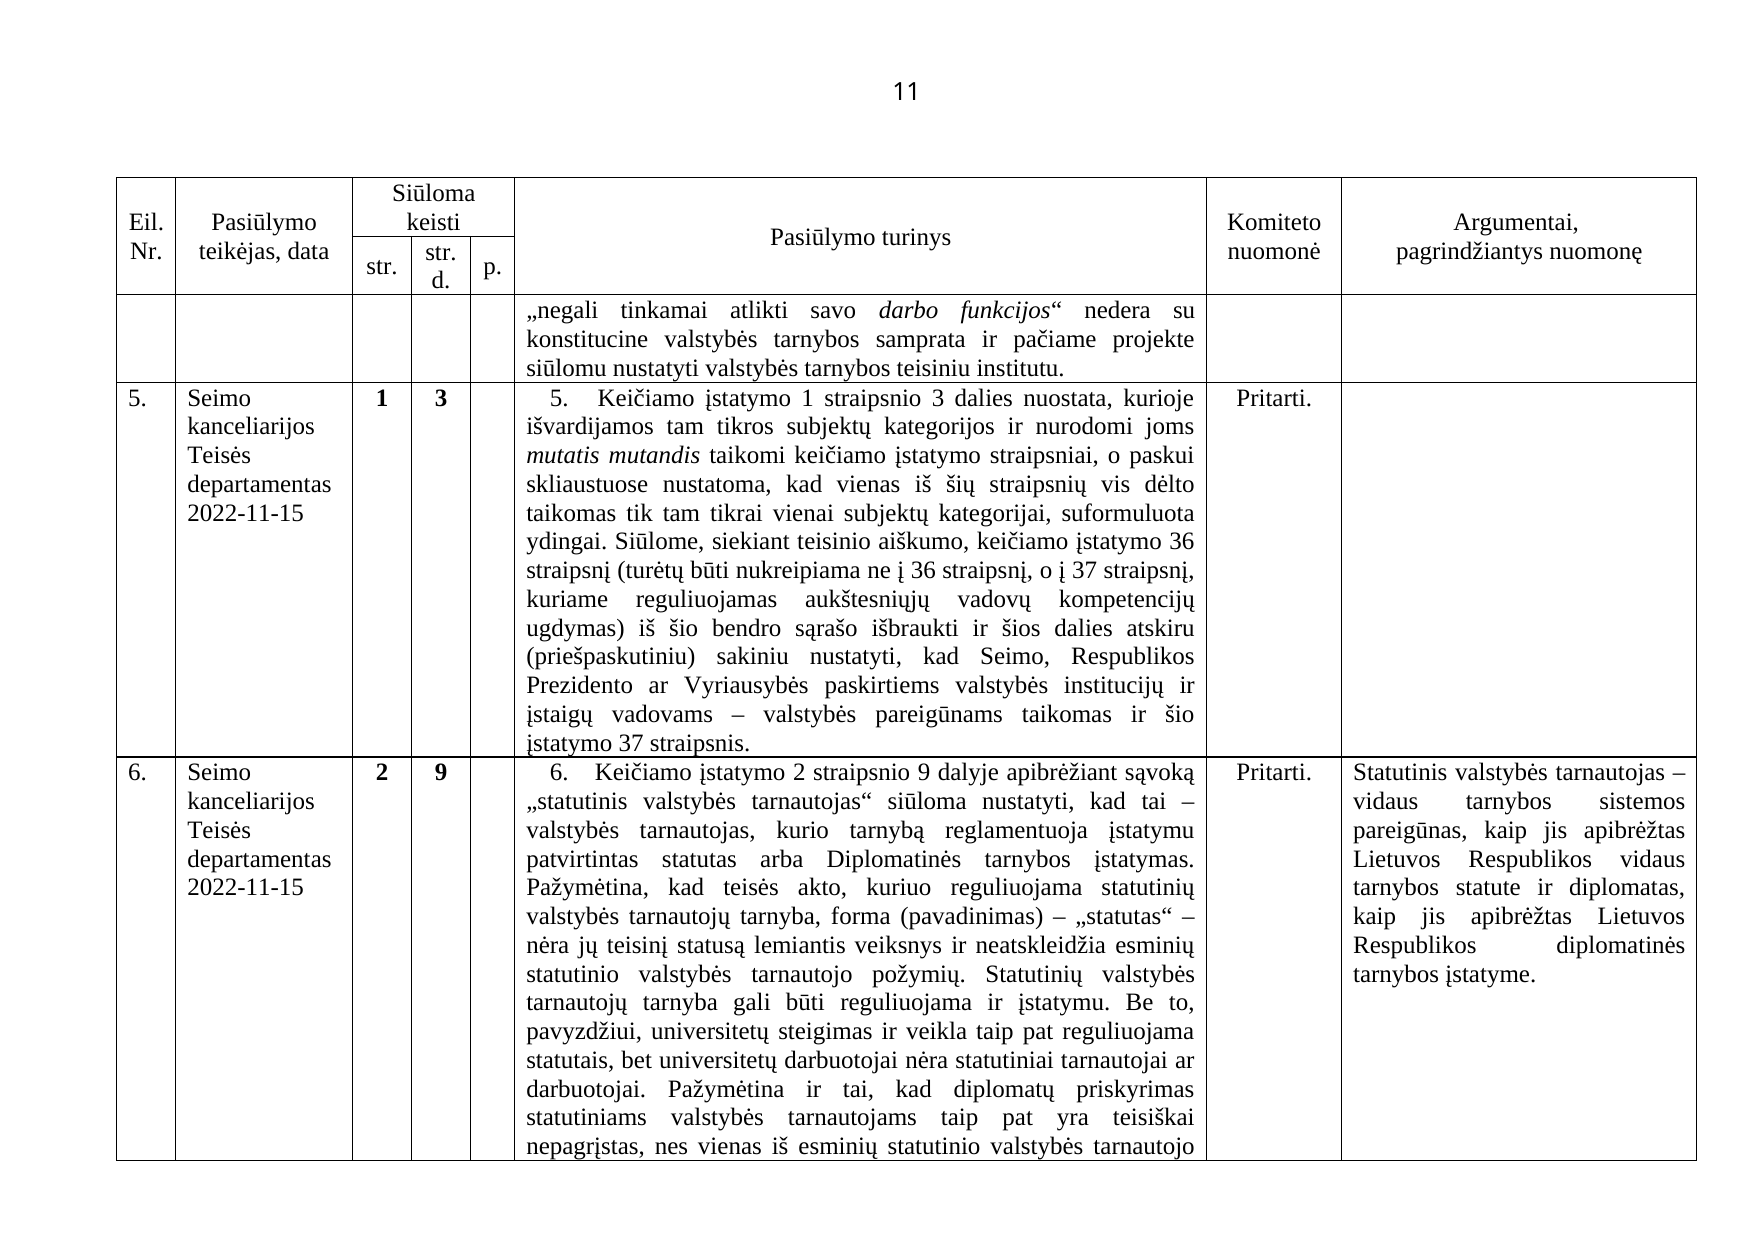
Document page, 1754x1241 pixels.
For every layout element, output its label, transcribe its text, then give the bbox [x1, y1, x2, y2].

table_cell [1342, 295, 1696, 382]
table_cell [353, 295, 411, 382]
table_cell [471, 295, 514, 382]
table_header Pasiūlymo teikėjas, data [176, 178, 352, 294]
table_header Pasiūlymo turinys [515, 178, 1206, 294]
table_cell [412, 295, 470, 382]
table_cell 3 [412, 383, 470, 756]
table_cell [471, 758, 514, 1160]
table_cell p. [471, 237, 514, 294]
table_cell 5. Keičiamo įstatymo 1 straipsnio 3 dalies nuostata, kurioje išvardijamos tam tikros subjektų kategorijos ir nurodomi joms mutatis mutandis taikomi keičiamo įstatymo straipsniai, o paskui skliaustuose nustatoma, kad vienas iš šių straipsnių vis dėlto taikomas tik tam tikrai vienai subjektų kategorijai, suformuluota ydingai. Siūlome, siekiant teisinio aiškumo, keičiamo įstatymo 36 straipsnį (turėtų būti nukreipiama ne į 36 straipsnį, o į 37 straipsnį, kuriame reguliuojamas aukštesniųjų vadovų kompetencijų ugdymas) iš šio bendro sąrašo išbraukti ir šios dalies atskiru (priešpaskutiniu) sakiniu nustatyti, kad Seimo, Respublikos Prezidento ar Vyriausybės paskirtiems valstybės institucijų ir įstaigų vadovams – valstybės pareigūnams taikomas ir šio įstatymo 37 straipsnis. [515, 383, 1206, 756]
table_cell str. d. [412, 237, 470, 294]
table_cell [117, 758, 175, 1160]
table_cell [117, 295, 175, 382]
table_cell Statutinis valstybės tarnautojas – vidaus tarnybos sistemos pareigūnas, kaip jis apibrėžtas Lietuvos Respublikos vidaus tarnybos statute ir diplomatas, kaip jis apibrėžtas Lietuvos Respublikos diplomatinės tarnybos įstatyme. [1342, 758, 1696, 1160]
table_cell Seimo kanceliarijos Teisės departamentas 2022-11-15 [176, 758, 352, 1160]
table_cell [1342, 383, 1696, 756]
table_cell [117, 383, 175, 756]
table_cell [471, 383, 514, 756]
table_cell [176, 295, 352, 382]
table_cell 6. Keičiamo įstatymo 2 straipsnio 9 dalyje apibrėžiant sąvoką „statutinis valstybės tarnautojas“ siūloma nustatyti, kad tai – valstybės tarnautojas, kurio tarnybą reglamentuoja įstatymu patvirtintas statutas arba Diplomatinės tarnybos įstatymas. Pažymėtina, kad teisės akto, kuriuo reguliuojama statutinių valstybės tarnautojų tarnyba, forma (pavadinimas) – „statutas“ – nėra jų teisinį statusą lemiantis veiksnys ir neatskleidžia esminių statutinio valstybės tarnautojo požymių. Statutinių valstybės tarnautojų tarnyba gali būti reguliuojama ir įstatymu. Be to, pavyzdžiui, universitetų steigimas ir veikla taip pat reguliuojama statutais, bet universitetų darbuotojai nėra statutiniai tarnautojai ar darbuotojai. Pažymėtina ir tai, kad diplomatų priskyrimas statutiniams valstybės tarnautojams taip pat yra teisiškai nepagrįstas, nes vienas iš esminių statutinio valstybės tarnautojo [515, 758, 1206, 1160]
table_header Komiteto nuomonė [1207, 178, 1341, 294]
table_cell „negali tinkamai atlikti savo darbo funkcijos“ nedera su konstitucine valstybės tarnybos samprata ir pačiame projekte siūlomu nustatyti valstybės tarnybos teisiniu institutu. [515, 295, 1206, 382]
table_header Siūloma keisti [353, 178, 514, 236]
table_cell 2 [353, 758, 411, 1160]
table_cell [1207, 295, 1341, 382]
table_cell 9 [412, 758, 470, 1160]
table_header Eil. Nr. [117, 178, 175, 294]
table_cell Pritarti. [1207, 383, 1341, 756]
table_cell Seimo kanceliarijos Teisės departamentas 2022-11-15 [176, 383, 352, 756]
table_cell 1 [353, 383, 411, 756]
table_header Argumentai, pagrindžiantys nuomonę [1342, 178, 1696, 294]
table_cell str. [353, 237, 411, 294]
table_cell Pritarti. [1207, 758, 1341, 1160]
